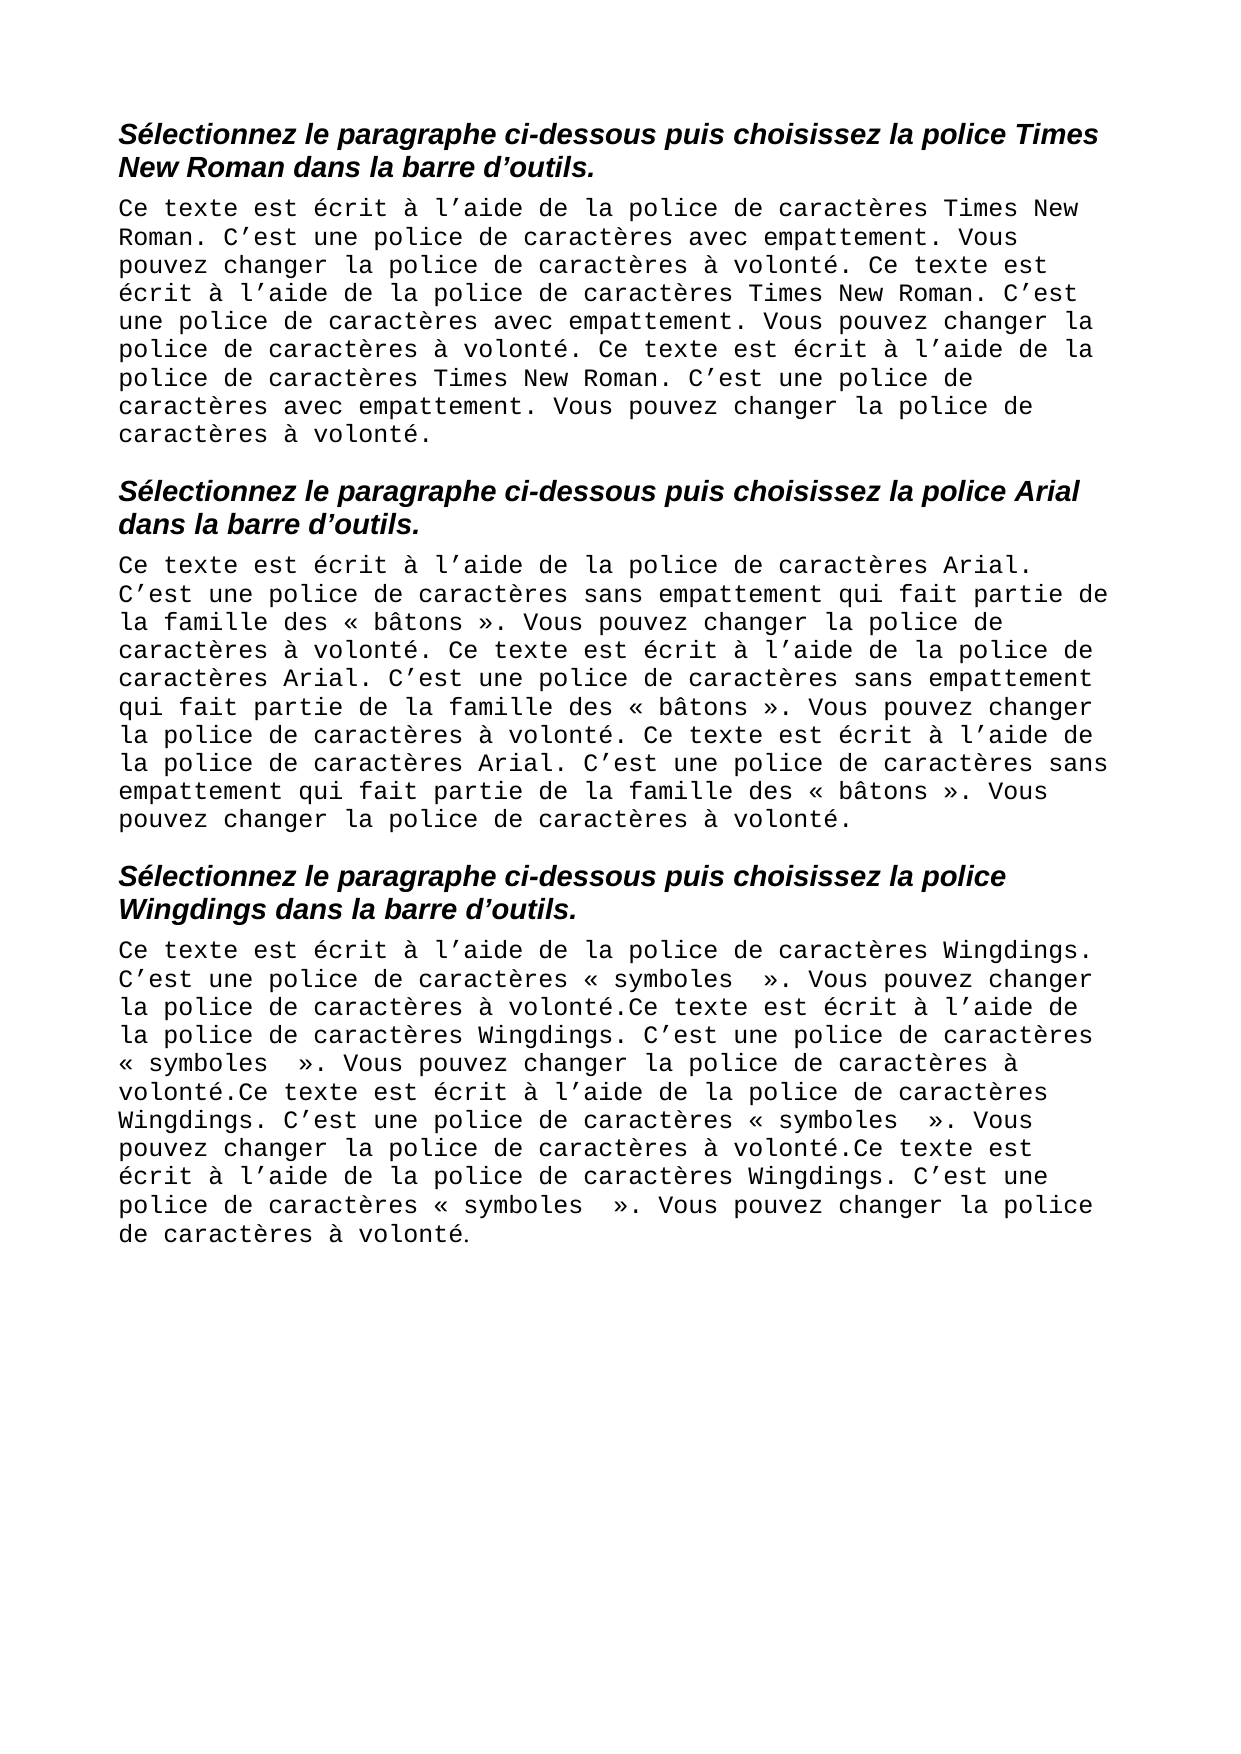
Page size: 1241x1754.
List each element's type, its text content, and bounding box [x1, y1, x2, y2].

subtitle Sélectionnez le paragraphe ci-dessous puis choisissez la police Times New Roman dans la barre d’outils. [118, 118, 1122, 183]
text Ce texte est écrit à l’aide de la police de caractères Times New Roman. C’est une police de caractères avec empattement. Vous pouvez changer la police de caractères à volonté. Ce texte est écrit à l’aide de la police de caractères Times New Roman. C’est une police de caractères avec empattement. Vous pouvez changer la police de caractères à volonté. Ce texte est écrit à l’aide de la police de caractères Times New Roman. C’est une police de caractères avec empattement. Vous pouvez changer la police de caractères à volonté. [118, 196, 1122, 450]
subtitle Sélectionnez le paragraphe ci-dessous puis choisissez la police Wingdings dans la barre d’outils. [118, 860, 1122, 926]
text Ce texte est écrit à l’aide de la police de caractères Arial. C’est une police de caractères sans empattement qui fait partie de la famille des « bâtons ». Vous pouvez changer la police de caractères à volonté. Ce texte est écrit à l’aide de la police de caractères Arial. C’est une police de caractères sans empattement qui fait partie de la famille des « bâtons ». Vous pouvez changer la police de caractères à volonté. Ce texte est écrit à l’aide de la police de caractères Arial. C’est une police de caractères sans empattement qui fait partie de la famille des « bâtons ». Vous pouvez changer la police de caractères à volonté. [118, 553, 1122, 835]
subtitle Sélectionnez le paragraphe ci-dessous puis choisissez la police Arial dans la barre d’outils. [118, 475, 1122, 541]
text Ce texte est écrit à l’aide de la police de caractères Wingdings. C’est une police de caractères « symboles ». Vous pouvez changer la police de caractères à volonté.Ce texte est écrit à l’aide de la police de caractères Wingdings. C’est une police de caractères « symboles ». Vous pouvez changer la police de caractères à volonté.Ce texte est écrit à l’aide de la police de caractères Wingdings. C’est une police de caractères « symboles ». Vous pouvez changer la police de caractères à volonté.Ce texte est écrit à l’aide de la police de caractères Wingdings. C’est une police de caractères « symboles ». Vous pouvez changer la police de caractères à volonté. [118, 938, 1122, 1250]
